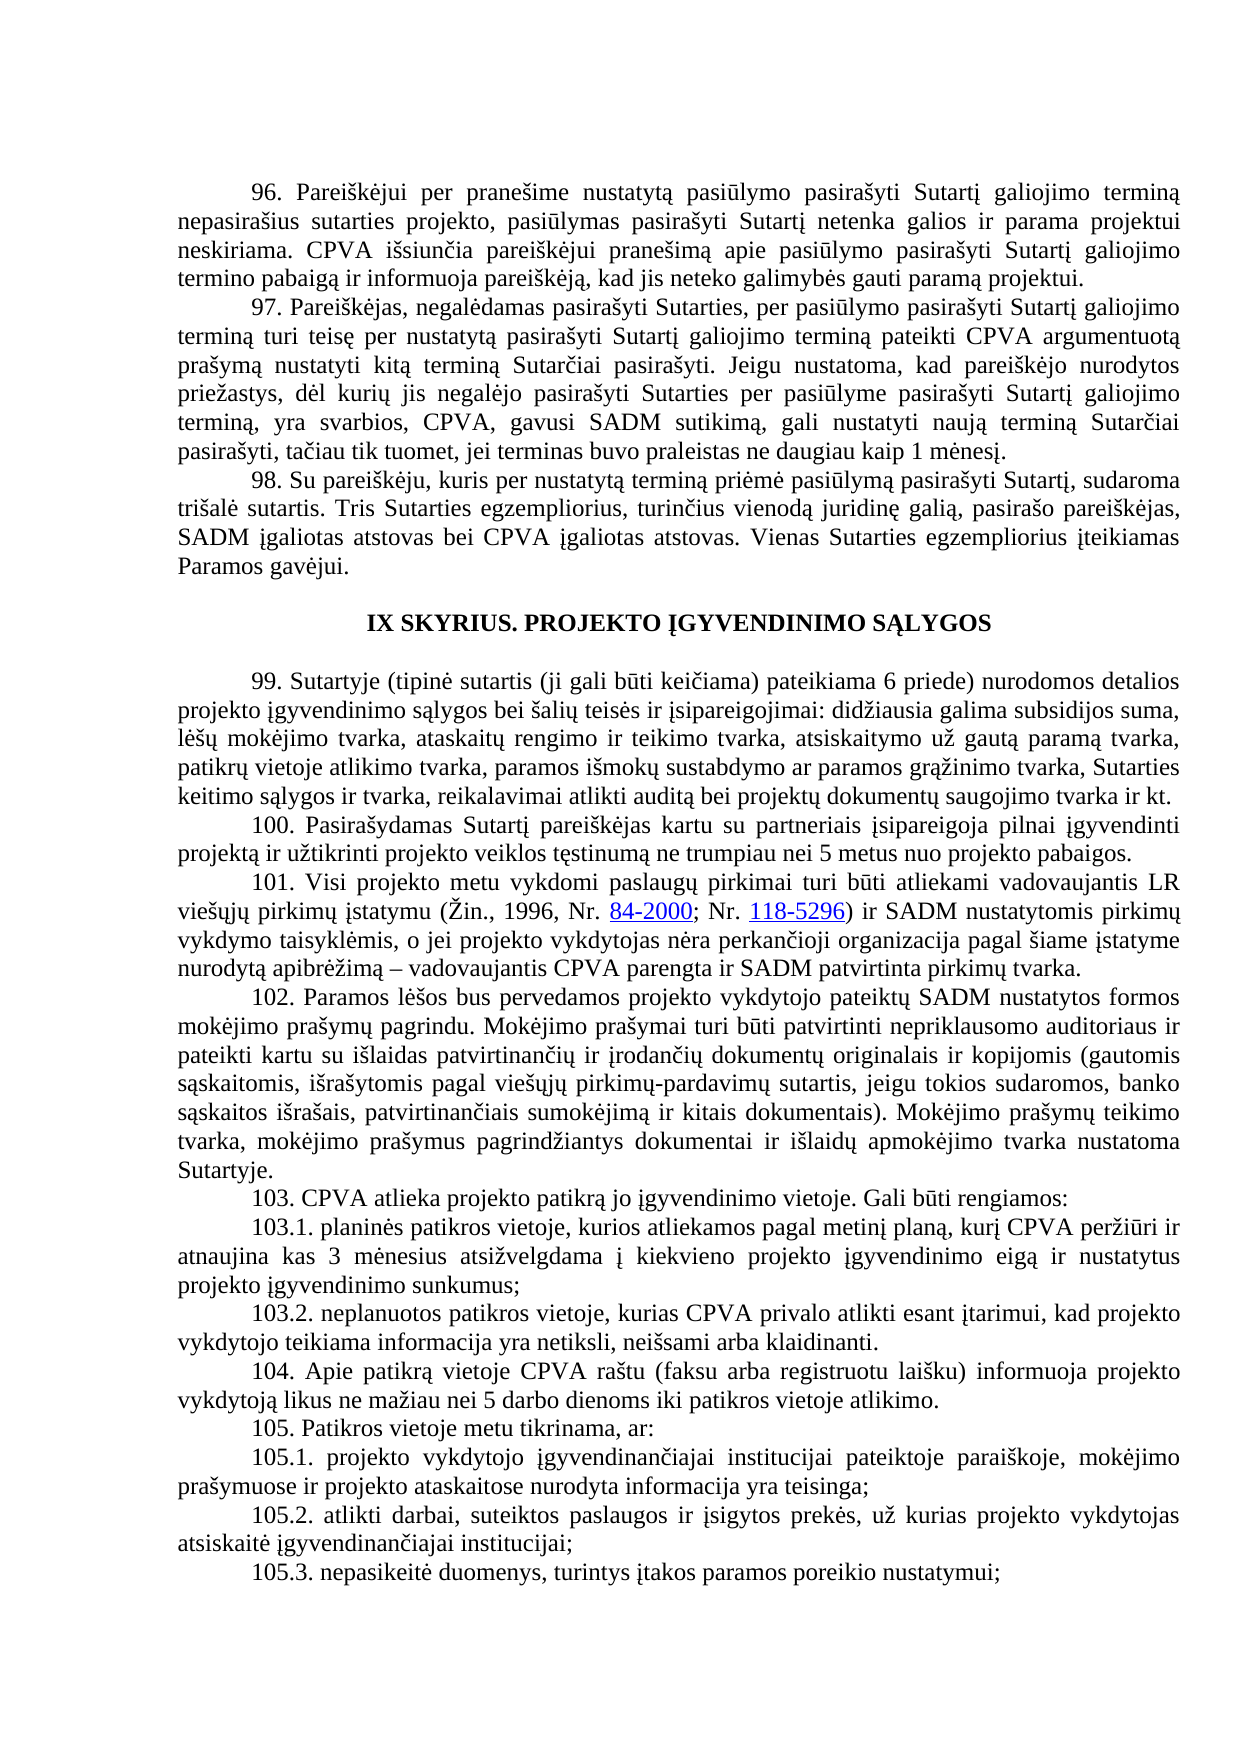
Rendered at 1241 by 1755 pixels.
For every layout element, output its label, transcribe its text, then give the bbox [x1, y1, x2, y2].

text 105.1. projekto vykdytojo įgyvendinančiajai institucijai pateiktoje paraiškoje, mokėjimo prašymuose ir projekto ataskaitose nurodyta informacija yra teisinga; [177, 1442, 1181, 1500]
text 97. Pareiškėjas, negalėdamas pasirašyti Sutarties, per pasiūlymo pasirašyti Sutartį galiojimo terminą turi teisę per nustatytą pasirašyti Sutartį galiojimo terminą pateikti CPVA argumentuotą prašymą nustatyti kitą terminą Sutarčiai pasirašyti. Jeigu nustatoma, kad pareiškėjo nurodytos priežastys, dėl kurių jis negalėjo pasirašyti Sutarties per pasiūlyme pasirašyti Sutartį galiojimo terminą, yra svarbios, CPVA, gavusi SADM sutikimą, gali nustatyti naują terminą Sutarčiai pasirašyti, tačiau tik tuomet, jei terminas buvo praleistas ne daugiau kaip 1 mėnesį. [177, 292, 1181, 465]
text 99. Sutartyje (tipinė sutartis (ji gali būti keičiama) pateikiama 6 priede) nurodomos detalios projekto įgyvendinimo sąlygos bei šalių teisės ir įsipareigojimai: didžiausia galima subsidijos suma, lėšų mokėjimo tvarka, ataskaitų rengimo ir teikimo tvarka, atsiskaitymo už gautą paramą tvarka, patikrų vietoje atlikimo tvarka, paramos išmokų sustabdymo ar paramos grąžinimo tvarka, Sutarties keitimo sąlygos ir tvarka, reikalavimai atlikti auditą bei projektų dokumentų saugojimo tvarka ir kt. [177, 666, 1181, 810]
text 102. Paramos lėšos bus pervedamos projekto vykdytojo pateiktų SADM nustatytos formos mokėjimo prašymų pagrindu. Mokėjimo prašymai turi būti patvirtinti nepriklausomo auditoriaus ir pateikti kartu su išlaidas patvirtinančių ir įrodančių dokumentų originalais ir kopijomis (gautomis sąskaitomis, išrašytomis pagal viešųjų pirkimų-pardavimų sutartis, jeigu tokios sudaromos, banko sąskaitos išrašais, patvirtinančiais sumokėjimą ir kitais dokumentais). Mokėjimo prašymų teikimo tvarka, mokėjimo prašymus pagrindžiantys dokumentai ir išlaidų apmokėjimo tvarka nustatoma Sutartyje. [177, 982, 1181, 1183]
text 105. Patikros vietoje metu tikrinama, ar: [177, 1413, 1181, 1442]
text 96. Pareiškėjui per pranešime nustatytą pasiūlymo pasirašyti Sutartį galiojimo terminą nepasirašius sutarties projekto, pasiūlymas pasirašyti Sutartį netenka galios ir parama projektui neskiriama. CPVA išsiunčia pareiškėjui pranešimą apie pasiūlymo pasirašyti Sutartį galiojimo termino pabaigą ir informuoja pareiškėją, kad jis neteko galimybės gauti paramą projektui. [177, 177, 1181, 292]
text IX SKYRIUS. PROJEKTO ĮGYVENDINIMO SĄLYGOS [177, 608, 1181, 637]
text 105.3. nepasikeitė duomenys, turintys įtakos paramos poreikio nustatymui; [177, 1557, 1181, 1586]
text 101. Visi projekto metu vykdomi paslaugų pirkimai turi būti atliekami vadovaujantis LR viešųjų pirkimų įstatymu (Žin., 1996, Nr. 84-2000; Nr. 118-5296) ir SADM nustatytomis pirkimų vykdymo taisyklėmis, o jei projekto vykdytojas nėra perkančioji organizacija pagal šiame įstatyme nurodytą apibrėžimą – vadovaujantis CPVA parengta ir SADM patvirtinta pirkimų tvarka. [177, 867, 1181, 982]
text 103.2. neplanuotos patikros vietoje, kurias CPVA privalo atlikti esant įtarimui, kad projekto vykdytojo teikiama informacija yra netiksli, neišsami arba klaidinanti. [177, 1298, 1181, 1356]
text 103.1. planinės patikros vietoje, kurios atliekamos pagal metinį planą, kurį CPVA peržiūri ir atnaujina kas 3 mėnesius atsižvelgdama į kiekvieno projekto įgyvendinimo eigą ir nustatytus projekto įgyvendinimo sunkumus; [177, 1212, 1181, 1298]
text 104. Apie patikrą vietoje CPVA raštu (faksu arba registruotu laišku) informuoja projekto vykdytoją likus ne mažiau nei 5 darbo dienoms iki patikros vietoje atlikimo. [177, 1356, 1181, 1413]
text 100. Pasirašydamas Sutartį pareiškėjas kartu su partneriais įsipareigoja pilnai įgyvendinti projektą ir užtikrinti projekto veiklos tęstinumą ne trumpiau nei 5 metus nuo projekto pabaigos. [177, 810, 1181, 867]
text 98. Su pareiškėju, kuris per nustatytą terminą priėmė pasiūlymą pasirašyti Sutartį, sudaroma trišalė sutartis. Tris Sutarties egzempliorius, turinčius vienodą juridinę galią, pasirašo pareiškėjas, SADM įgaliotas atstovas bei CPVA įgaliotas atstovas. Vienas Sutarties egzempliorius įteikiamas Paramos gavėjui. [177, 465, 1181, 580]
text 105.2. atlikti darbai, suteiktos paslaugos ir įsigytos prekės, už kurias projekto vykdytojas atsiskaitė įgyvendinančiajai institucijai; [177, 1500, 1181, 1557]
text 103. CPVA atlieka projekto patikrą jo įgyvendinimo vietoje. Gali būti rengiamos: [177, 1183, 1181, 1212]
